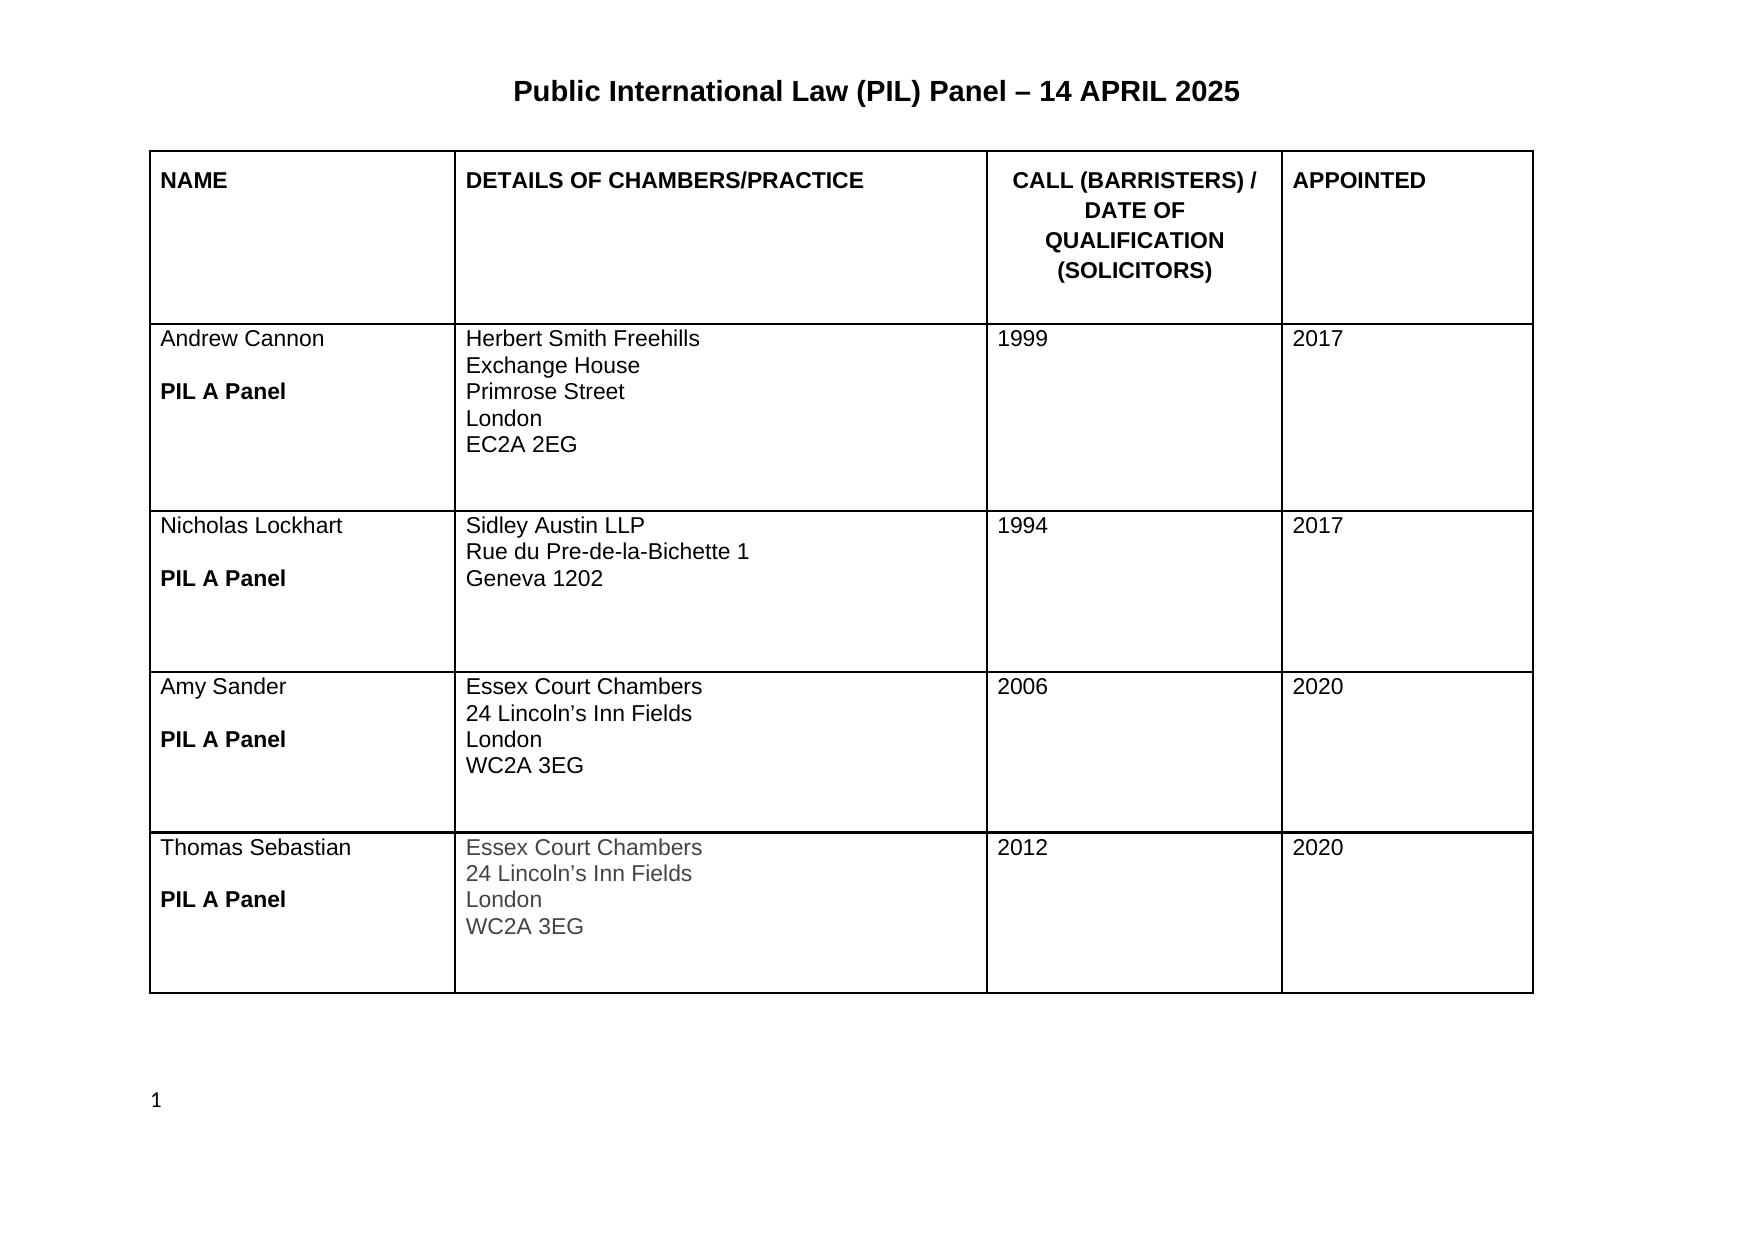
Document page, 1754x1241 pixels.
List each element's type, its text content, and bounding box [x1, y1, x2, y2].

table_header APPOINTED [1283, 152, 1532, 323]
table_cell 2020 [1283, 673, 1532, 831]
table_header CALL (BARRISTERS) / DATE OF QUALIFICATION (SOLICITORS) [988, 152, 1281, 323]
table_header NAME [151, 152, 454, 323]
table_cell 1994 [988, 512, 1281, 671]
table_cell Essex Court Chambers 24 Lincoln’s Inn Fields London WC2A 3EG [456, 834, 986, 992]
table_cell Thomas Sebastian PIL A Panel [151, 834, 454, 992]
table_cell Herbert Smith Freehills Exchange House Primrose Street London EC2A 2EG [456, 325, 986, 510]
table_cell 2020 [1283, 834, 1532, 992]
table_cell 2006 [988, 673, 1281, 831]
table_cell Essex Court Chambers 24 Lincoln’s Inn Fields London WC2A 3EG [456, 673, 986, 831]
table_cell Sidley Austin LLP Rue du Pre-de-la-Bichette 1 Geneva 1202 [456, 512, 986, 671]
table_cell Nicholas Lockhart PIL A Panel [151, 512, 454, 671]
table_cell 1999 [988, 325, 1281, 510]
table_cell Amy Sander PIL A Panel [151, 673, 454, 831]
table_header DETAILS OF CHAMBERS/PRACTICE [456, 152, 986, 323]
table_cell 2017 [1283, 325, 1532, 510]
table_cell 2017 [1283, 512, 1532, 671]
table_cell 2012 [988, 834, 1281, 992]
table_cell Andrew Cannon PIL A Panel [151, 325, 454, 510]
